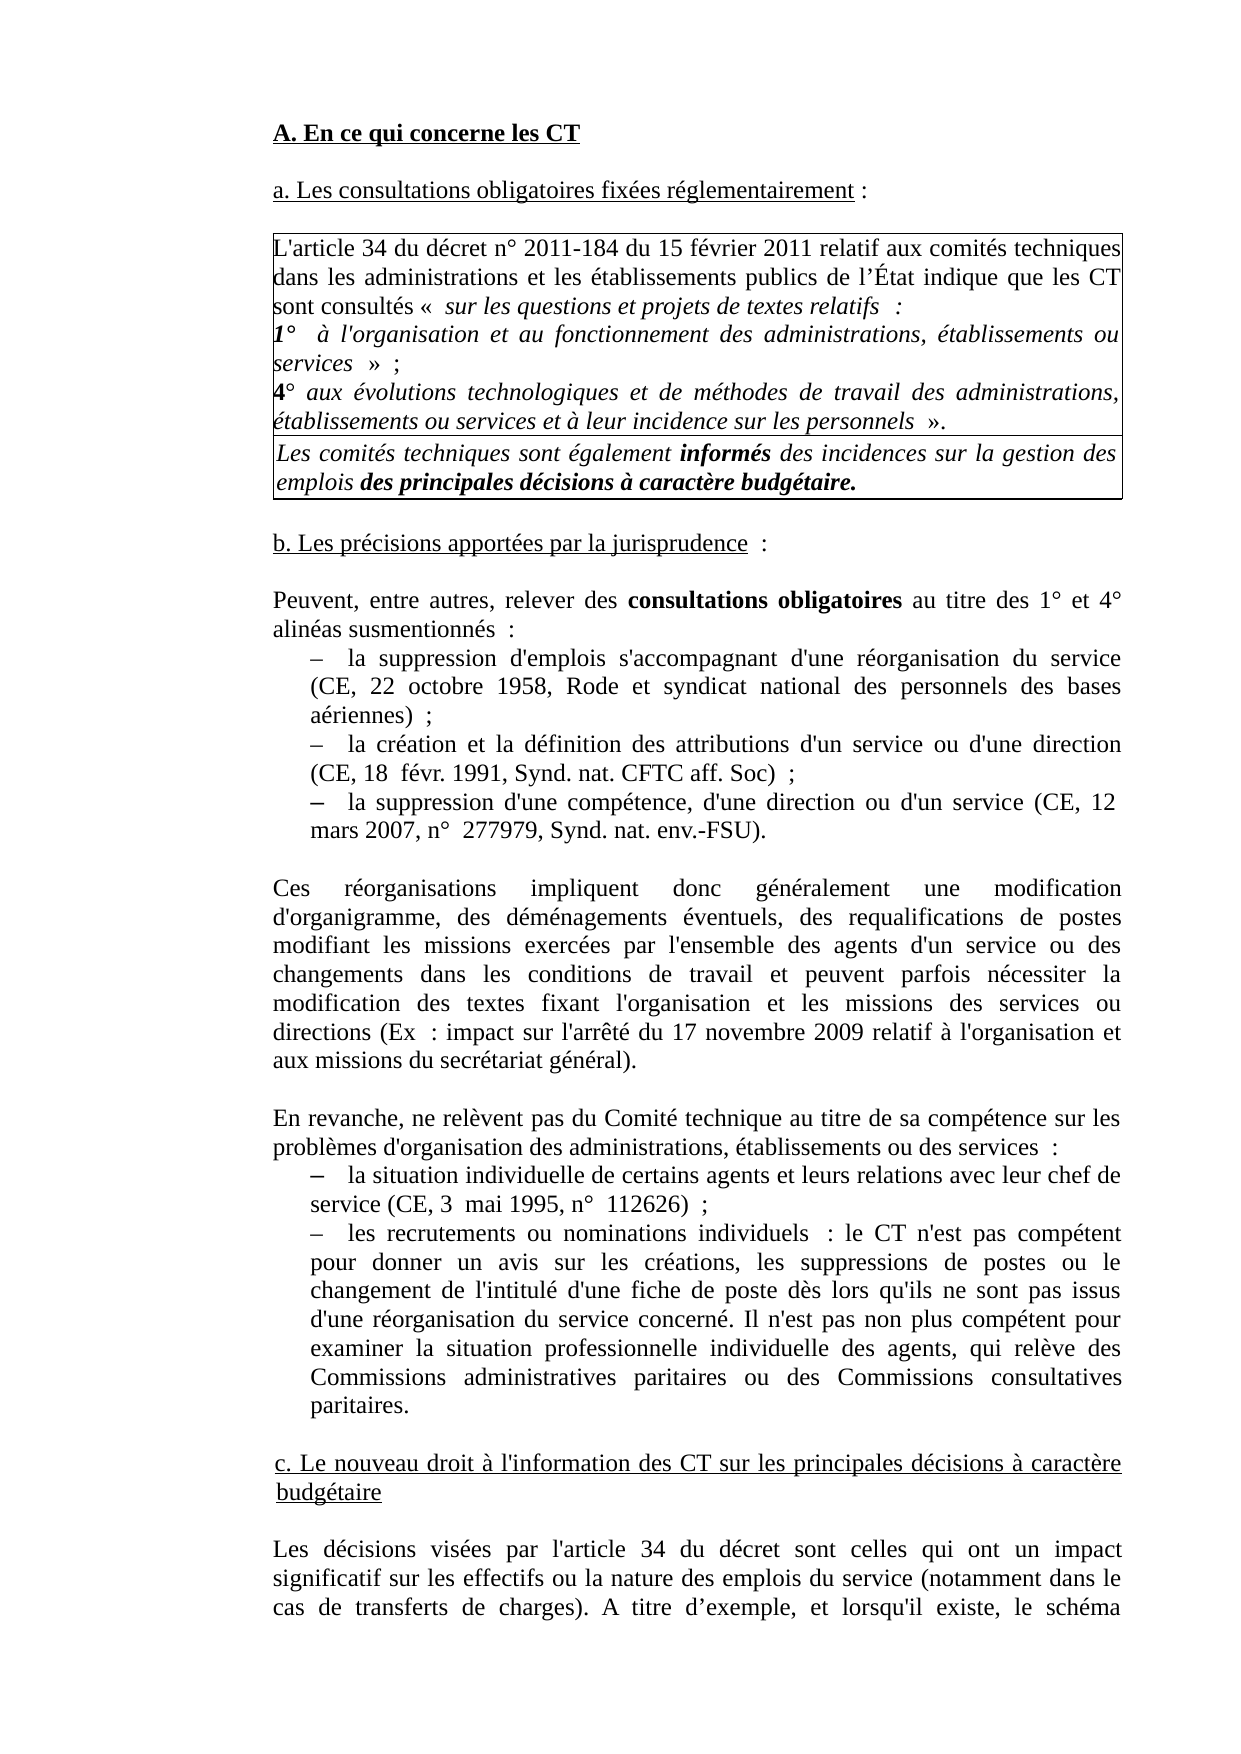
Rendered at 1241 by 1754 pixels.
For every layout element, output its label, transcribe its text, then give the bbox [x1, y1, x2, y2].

list les recrutements ou nominations individuels : le CT n'est pas compétent pour donner un avis sur les créations, les suppressions de postes ou le changement de l'intitulé d'une fiche de poste dès lors qu'ils ne sont pas issus d'une réorganisation du service concerné. Il n'est pas non plus compétent pour examiner la situation professionnelle individuelle des agents, qui relève des Commissions administratives paritaires ou des Commissions consultatives paritaires. [310, 1218, 1122, 1419]
text b. Les précisions apportées par la jurisprudence : [273, 528, 1122, 556]
text Les décisions visées par l'article 34 du décret sont celles qui ont un impact significatif sur les effectifs ou la nature des emplois du service (notamment dans le cas de transferts de charges). A titre d’exemple, et lorsqu'il existe, le schéma [273, 1534, 1122, 1620]
list la création et la définition des attributions d'un service ou d'une direction (CE, 18 févr. 1991, Synd. nat. CFTC aff. Soc) ; [310, 729, 1122, 786]
text Ces réorganisations impliquent donc généralement une modification d'organigramme, des déménagements éventuels, des requalifications de postes modifiant les missions exercées par l'ensemble des agents d'un service ou des changements dans les conditions de travail et peuvent parfois nécessiter la modification des textes fixant l'organisation et les missions des services ou directions (Ex : impact sur l'arrêté du 17 novembre 2009 relatif à l'organisation et aux missions du secrétariat général). [273, 873, 1122, 1074]
text a. Les consultations obligatoires fixées réglementairement : [273, 176, 1122, 204]
list la situation individuelle de certains agents et leurs relations avec leur chef de service (CE, 3 mai 1995, n° 112626) ; [310, 1160, 1122, 1218]
list la suppression d'emplois s'accompagnant d'une réorganisation du service (CE, 22 octobre 1958, Rode et syndicat national des personnels des bases aériennes) ; [310, 643, 1122, 729]
text c. Le nouveau droit à l'information des CT sur les principales décisions à caractère [274, 1448, 1122, 1473]
text budgétaire [274, 1474, 1122, 1505]
text A. En ce qui concerne les CT [273, 118, 1122, 147]
text En revanche, ne relèvent pas du Comité technique au titre de sa compétence sur les problèmes d'organisation des administrations, établissements ou des services : [273, 1103, 1122, 1160]
list la suppression d'une compétence, d'une direction ou d'un service (CE, 12 mars 2007, n° 277979, Synd. nat. env.-FSU). [310, 786, 1122, 844]
table_header L'article 34 du décret n° 2011-184 du 15 février 2011 relatif aux comités techniques dans les administrations et les établissements publics de l’État indique que les CT sont consultés « sur les questions et projets de textes relatifs : 1° à l'organisation et au fonctionnement des administrations, établissements ou services » ; 4° aux évolutions technologiques et de méthodes de travail des administrations, établissements ou services et à leur incidence sur les personnels ». [274, 234, 1122, 435]
text Peuvent, entre autres, relever des consultations obligatoires au titre des 1° et 4° alinéas susmentionnés : [273, 585, 1122, 643]
table_header Les comités techniques sont également informés des incidences sur la gestion des emplois des principales décisions à caractère budgétaire. [274, 436, 1122, 498]
